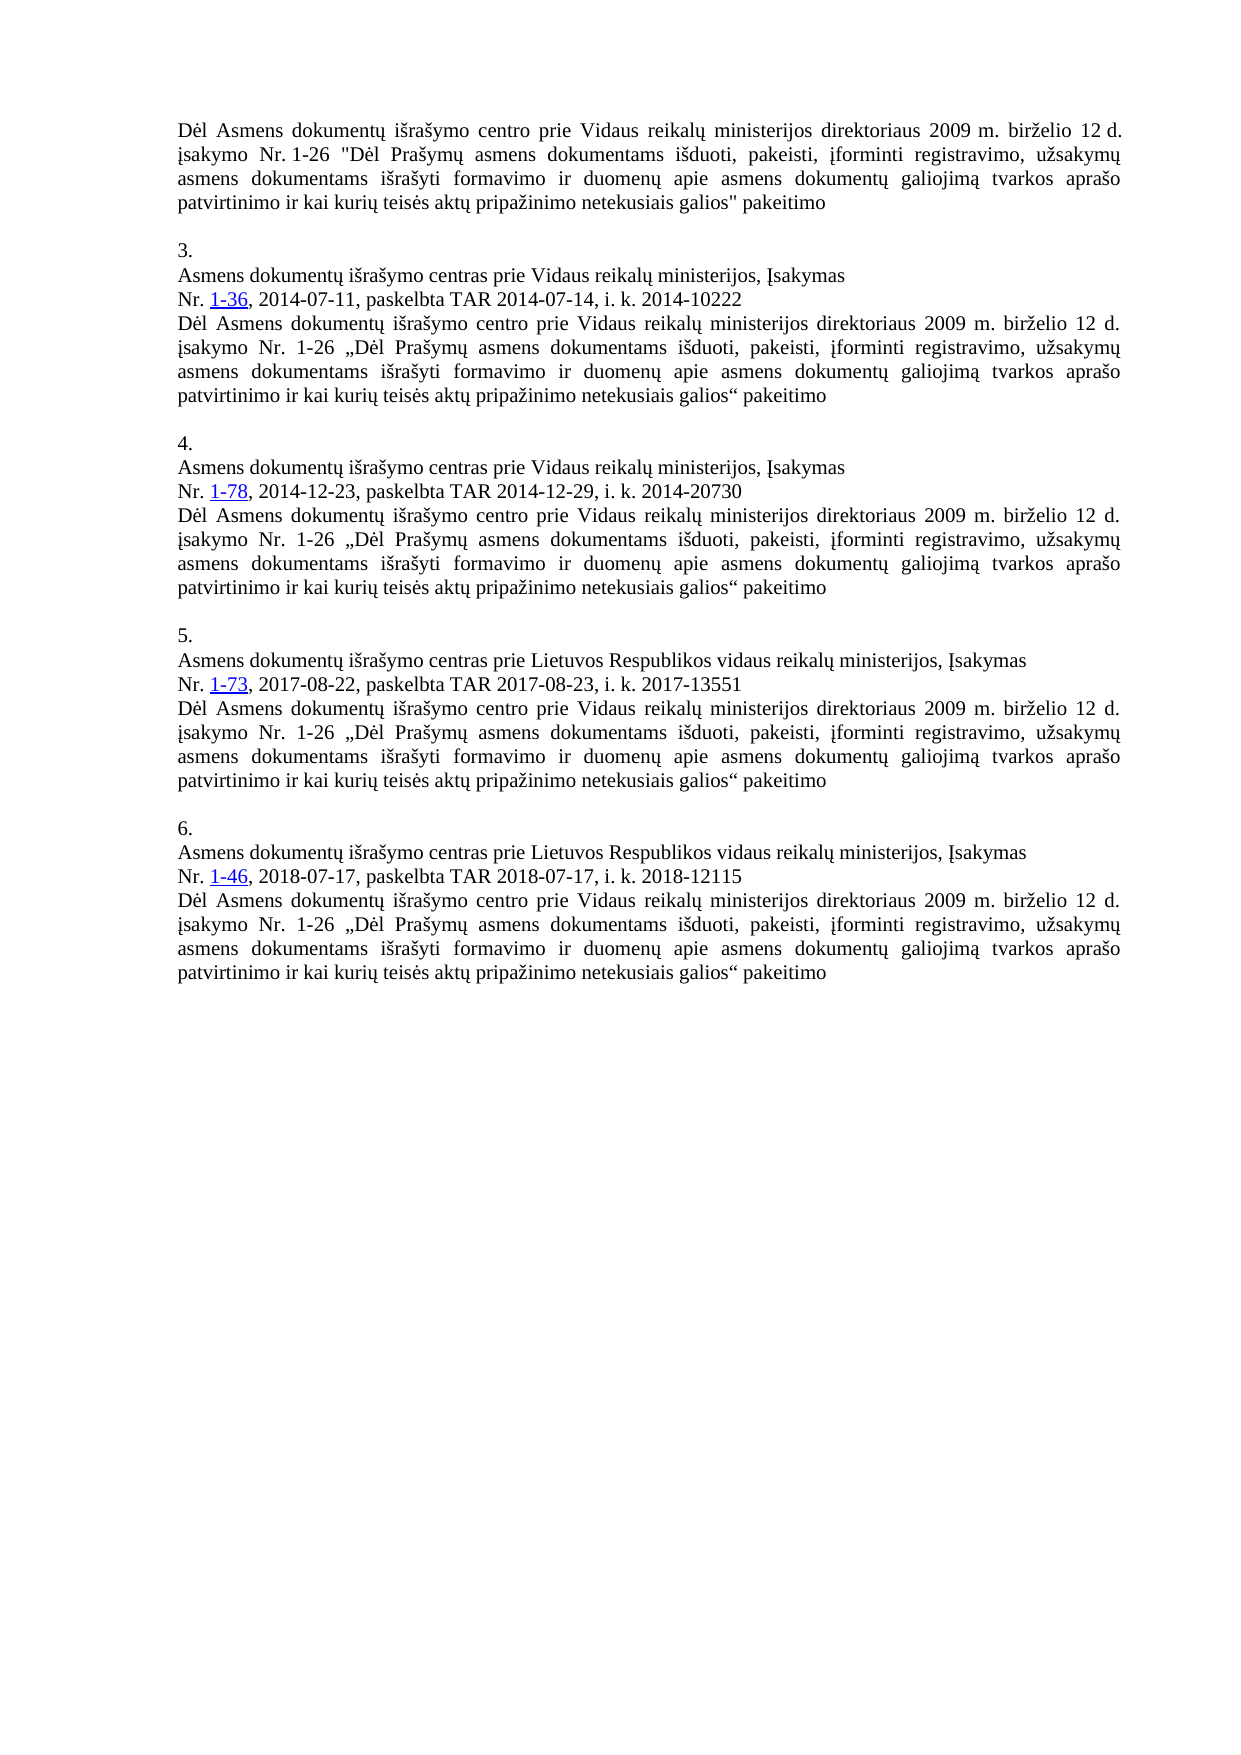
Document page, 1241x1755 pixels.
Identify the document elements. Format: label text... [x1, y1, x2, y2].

text Dėl Asmens dokumentų išrašymo centro prie Vidaus reikalų ministerijos direktoriaus 2009 m. birželio 12 d. įsakymo Nr. 1-26 „Dėl Prašymų asmens dokumentams išduoti, pakeisti, įforminti registravimo, užsakymų asmens dokumentams išrašyti formavimo ir duomenų apie asmens dokumentų galiojimą tvarkos aprašo patvirtinimo ir kai kurių teisės aktų pripažinimo netekusiais galios“ pakeitimo [177, 311, 1122, 407]
text Dėl Asmens dokumentų išrašymo centro prie Vidaus reikalų ministerijos direktoriaus 2009 m. birželio 12 d. įsakymo Nr. 1-26 „Dėl Prašymų asmens dokumentams išduoti, pakeisti, įforminti registravimo, užsakymų asmens dokumentams išrašyti formavimo ir duomenų apie asmens dokumentų galiojimą tvarkos aprašo patvirtinimo ir kai kurių teisės aktų pripažinimo netekusiais galios“ pakeitimo [177, 503, 1122, 599]
text Dėl Asmens dokumentų išrašymo centro prie Vidaus reikalų ministerijos direktoriaus 2009 m. birželio 12 d. įsakymo Nr. 1-26 „Dėl Prašymų asmens dokumentams išduoti, pakeisti, įforminti registravimo, užsakymų asmens dokumentams išrašyti formavimo ir duomenų apie asmens dokumentų galiojimą tvarkos aprašo patvirtinimo ir kai kurių teisės aktų pripažinimo netekusiais galios“ pakeitimo [177, 888, 1122, 984]
text Asmens dokumentų išrašymo centras prie Lietuvos Respublikos vidaus reikalų ministerijos, Įsakymas [177, 647, 1122, 672]
text Nr. 1-78, 2014-12-23, paskelbta TAR 2014-12-29, i. k. 2014-20730 [177, 479, 1122, 503]
text Dėl Asmens dokumentų išrašymo centro prie Vidaus reikalų ministerijos direktoriaus 2009 m. birželio 12 d. įsakymo Nr. 1-26 „Dėl Prašymų asmens dokumentams išduoti, pakeisti, įforminti registravimo, užsakymų asmens dokumentams išrašyti formavimo ir duomenų apie asmens dokumentų galiojimą tvarkos aprašo patvirtinimo ir kai kurių teisės aktų pripažinimo netekusiais galios“ pakeitimo [177, 696, 1122, 792]
text Dėl Asmens dokumentų išrašymo centro prie Vidaus reikalų ministerijos direktoriaus 2009 m. birželio 12 d. įsakymo Nr. 1-26 "Dėl Prašymų asmens dokumentams išduoti, pakeisti, įforminti registravimo, užsakymų asmens dokumentams išrašyti formavimo ir duomenų apie asmens dokumentų galiojimą tvarkos aprašo patvirtinimo ir kai kurių teisės aktų pripažinimo netekusiais galios" pakeitimo [177, 118, 1122, 214]
text Asmens dokumentų išrašymo centras prie Vidaus reikalų ministerijos, Įsakymas [177, 262, 1122, 287]
text Nr. 1-36, 2014-07-11, paskelbta TAR 2014-07-14, i. k. 2014-10222 [177, 287, 1122, 311]
text 6. [177, 816, 1122, 840]
text Nr. 1-46, 2018-07-17, paskelbta TAR 2018-07-17, i. k. 2018-12115 [177, 864, 1122, 888]
text Nr. 1-73, 2017-08-22, paskelbta TAR 2017-08-23, i. k. 2017-13551 [177, 672, 1122, 696]
text 3. [177, 238, 1122, 262]
text Asmens dokumentų išrašymo centras prie Lietuvos Respublikos vidaus reikalų ministerijos, Įsakymas [177, 840, 1122, 864]
text 4. [177, 431, 1122, 455]
text Asmens dokumentų išrašymo centras prie Vidaus reikalų ministerijos, Įsakymas [177, 455, 1122, 479]
text 5. [177, 623, 1122, 647]
